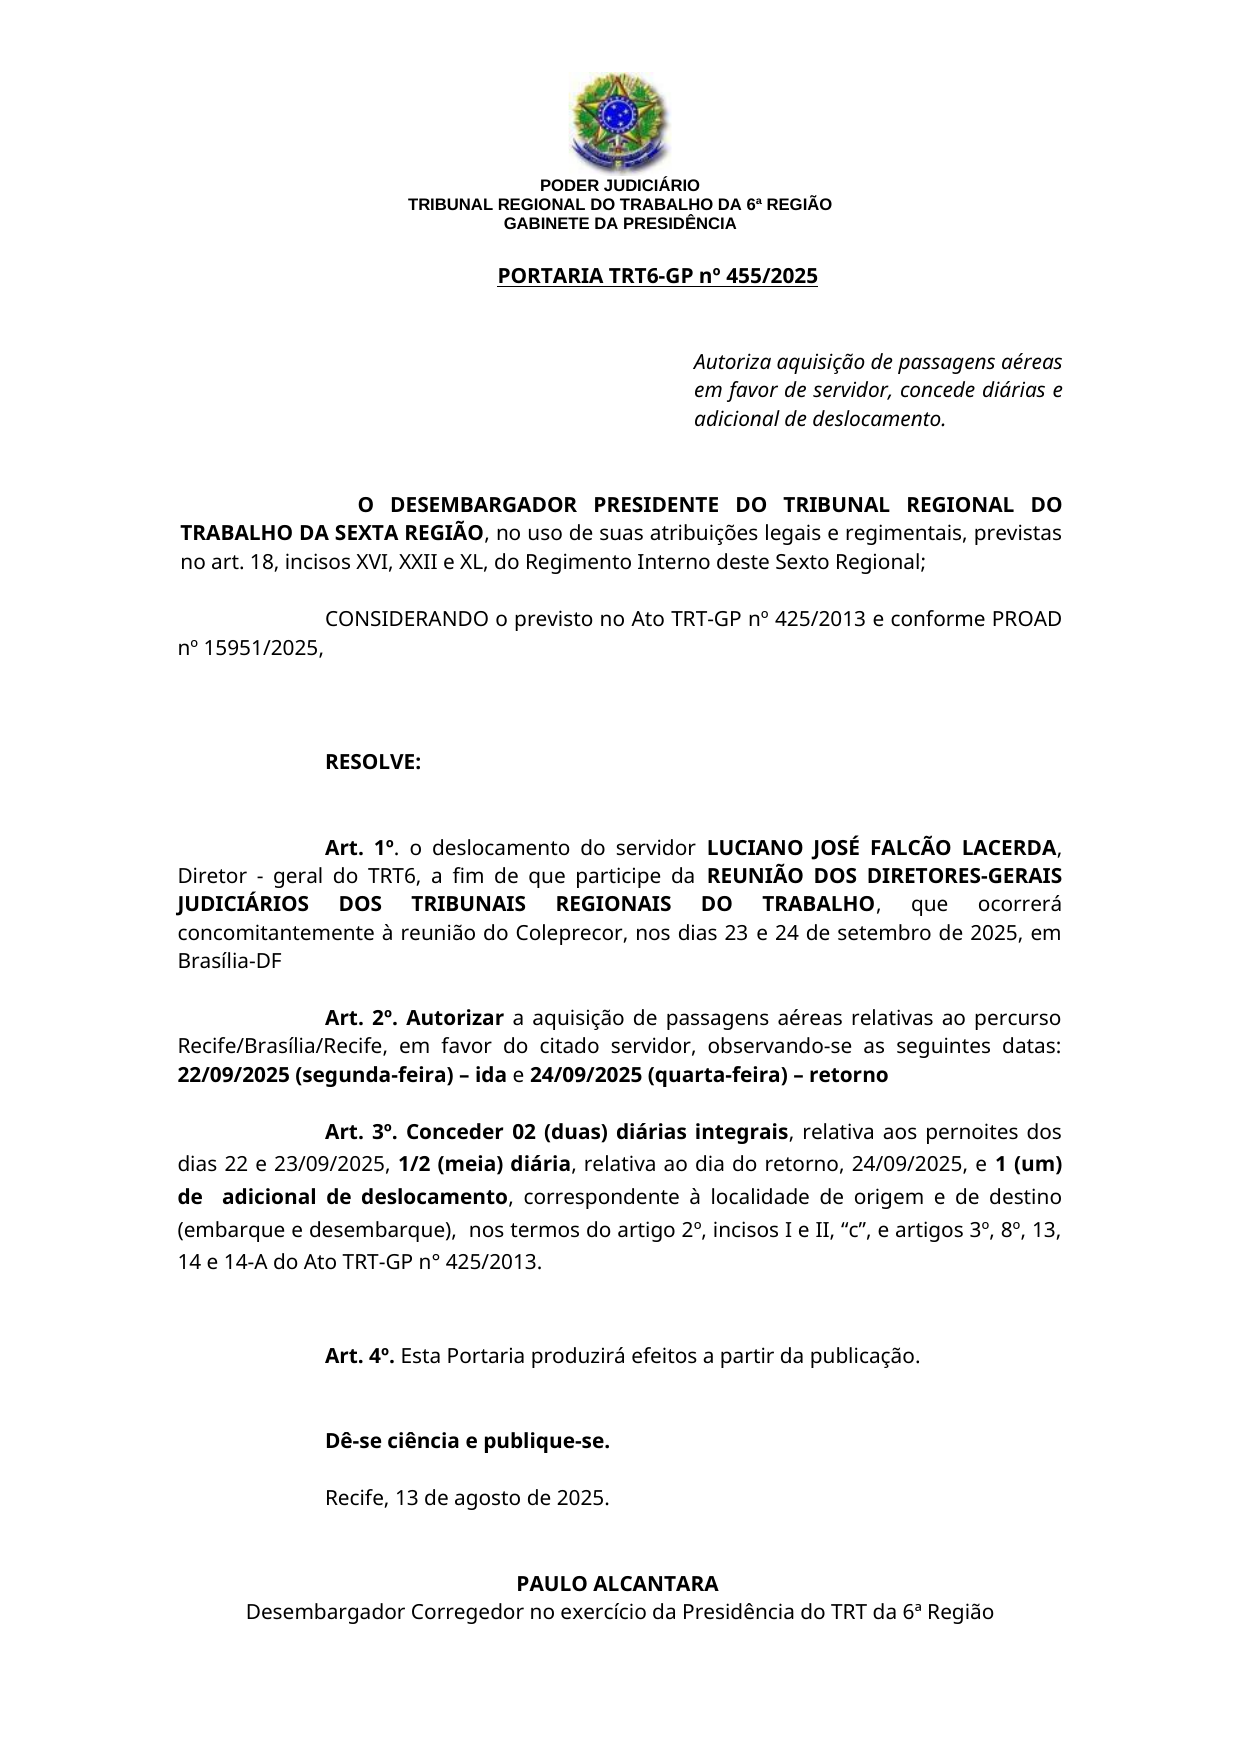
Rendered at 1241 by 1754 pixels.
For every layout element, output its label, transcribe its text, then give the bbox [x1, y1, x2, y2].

text Recife, 13 de agosto de 2025. [177, 1483, 1063, 1512]
picture [568, 72, 672, 176]
text PAULO ALCANTARA Desembargador Corregedor no exercício da Presidência do TRT da 6ª Região [177, 1569, 1063, 1626]
text Art. 3º. Conceder 02 (duas) diárias integrais, relativa aos pernoites dos dias 22 e 23/09/2025, 1/2 (meia) diária, relativa ao dia do retorno, 24/09/2025, e 1 (um) de adicional de deslocamento, correspondente à localidade de origem e de destino (embarque e desembarque), nos termos do artigo 2º, incisos I e II, “c”, e artigos 3º, 8º, 13, 14 e 14-A do Ato TRT-GP n° 425/2013. [177, 1117, 1062, 1276]
text Autoriza aquisição de passagens aéreas em favor de servidor, concede diárias e adicional de deslocamento. [694, 347, 1063, 432]
text Art. 4º. Esta Portaria produzirá efeitos a partir da publicação. [177, 1341, 1063, 1369]
text Art. 1º. o deslocamento do servidor LUCIANO JOSÉ FALCÃO LACERDA, Diretor - geral do TRT6, a fim de que participe da REUNIÃO DOS DIRETORES-GERAIS JUDICIÁRIOS DOS TRIBUNAIS REGIONAIS DO TRABALHO, que ocorrerá concomitantemente à reunião do Coleprecor, nos dias 23 e 24 de setembro de 2025, em Brasília-DF [177, 833, 1062, 975]
text RESOLVE: [177, 747, 1063, 776]
text Dê-se ciência e publique-se. [177, 1426, 1063, 1455]
text Art. 2º. Autorizar a aquisição de passagens aéreas relativas ao percurso Recife/Brasília/Recife, em favor do citado servidor, observando-se as seguintes datas: 22/09/2025 (segunda-feira) – ida e 24/09/2025 (quarta-feira) – retorno [177, 1003, 1062, 1088]
text CONSIDERANDO o previsto no Ato TRT-GP nº 425/2013 e conforme PROAD nº 15951/2025, [177, 604, 1063, 661]
text O DESEMBARGADOR PRESIDENTE DO TRIBUNAL REGIONAL DO TRABALHO DA SEXTA REGIÃO, no uso de suas atribuições legais e regimentais, previstas no art. 18, incisos XVI, XXII e XL, do Regimento Interno deste Sexto Regional; [180, 490, 1063, 575]
text PORTARIA TRT6-GP nº 455/2025 [177, 262, 1063, 290]
